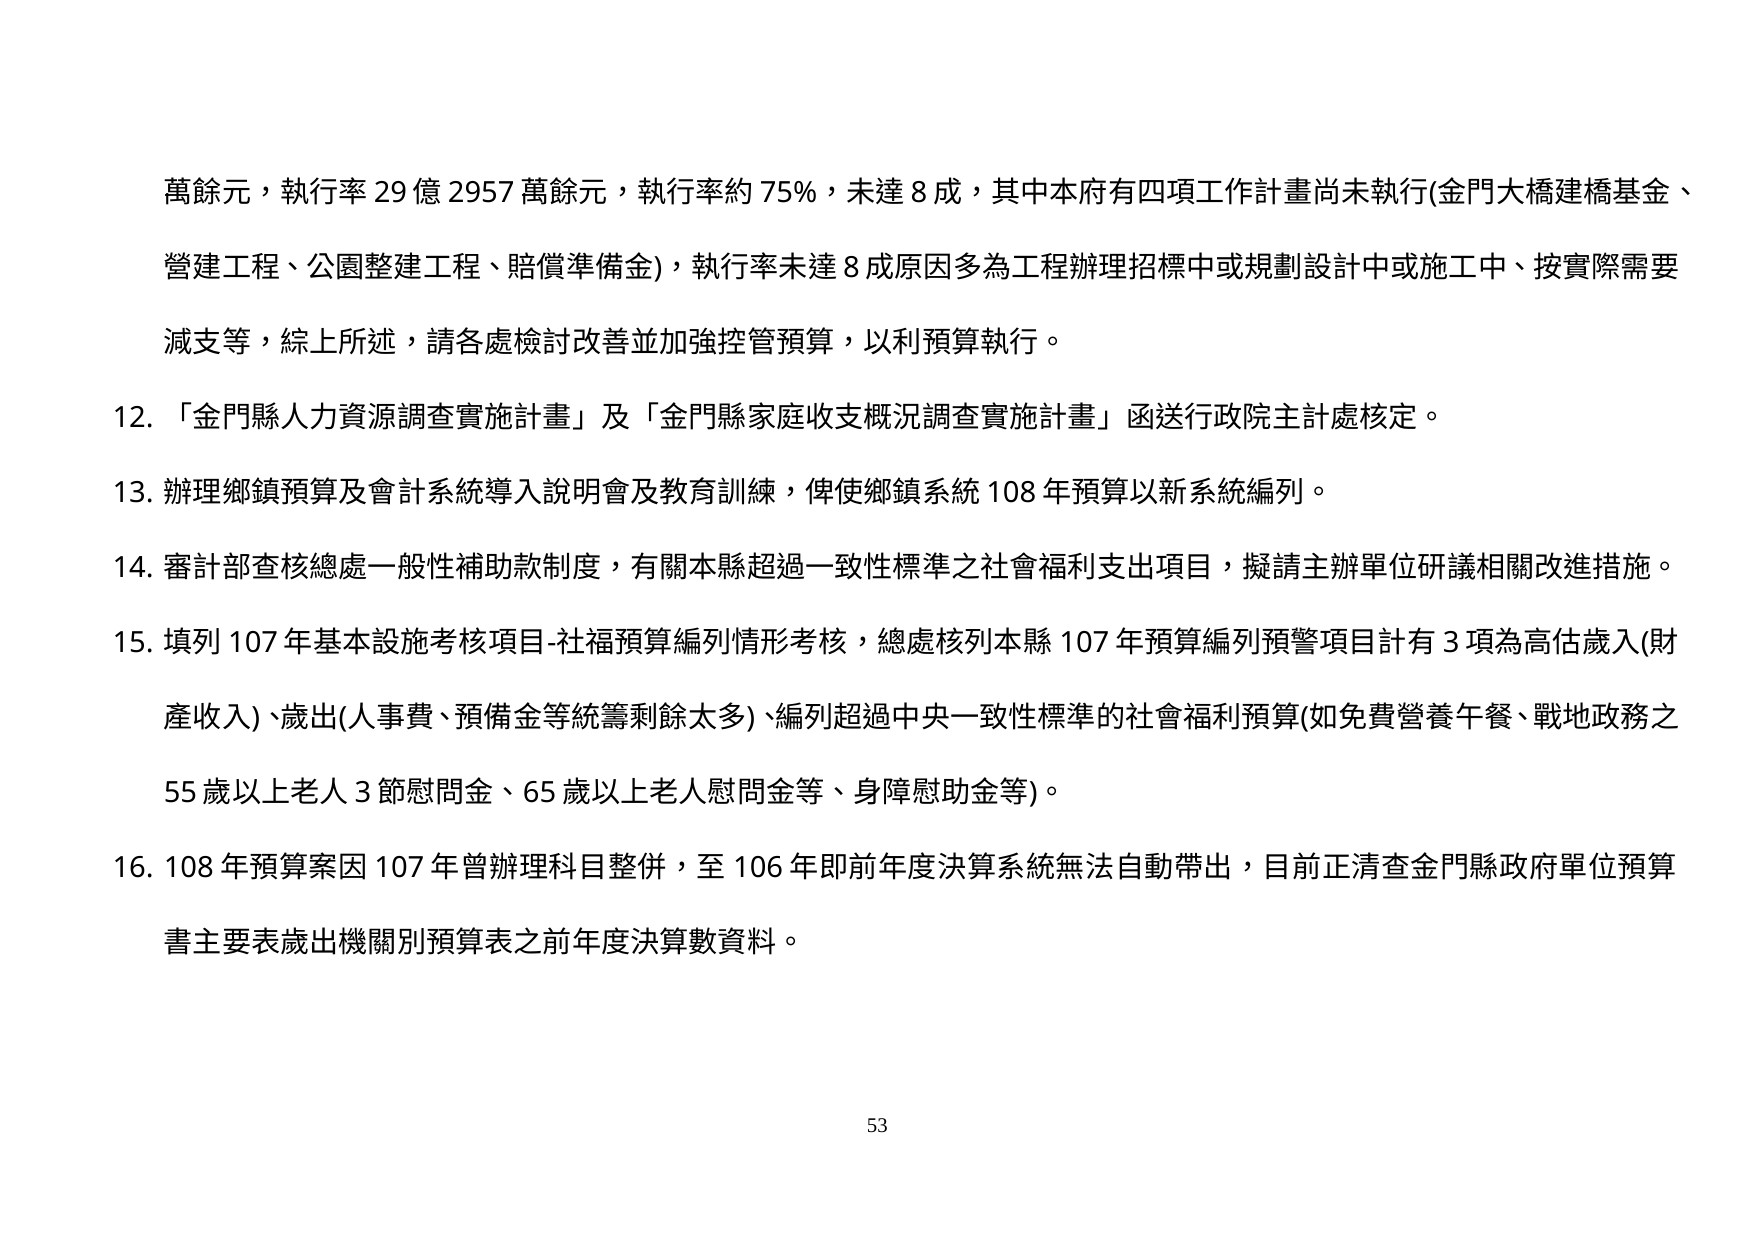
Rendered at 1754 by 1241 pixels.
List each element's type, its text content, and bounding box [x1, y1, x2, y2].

list 辦理鄉鎮預算及會計系統導入說明會及教育訓練，俾使鄉鎮系統108年預算以新系統編列。 [48, 453, 1743, 528]
list 108年預算案因107年曾辦理科目整併，至106年即前年度決算系統無法自動帶出，目前正清查金門縣政府單位預算書主要表歲出機關別預算表之前年度決算數資料。 [48, 828, 1743, 1042]
list 「金門縣人力資源調查實施計畫」及「金門縣家庭收支概況調查實施計畫」函送行政院主計處核定。 [112, 378, 1679, 453]
list 萬餘元，執行率29億2957萬餘元，執行率約75%，未達8成，其中本府有四項工作計畫尚未執行(金門大橋建橋基金、營建工程、公園整建工程、賠償準備金)，執行率未達8成原因多為工程辦理招標中或規劃設計中或施工中、按實際需要減支等，綜上所述，請各處檢討改善並加強控管預算，以利預算執行。 [48, 88, 1743, 378]
list 審計部查核總處一般性補助款制度，有關本縣超過一致性標準之社會福利支出項目，擬請主辦單位研議相關改進措施。 [48, 528, 1743, 603]
list 填列107年基本設施考核項目-社福預算編列情形考核，總處核列本縣107年預算編列預警項目計有3項為高估歲入(財產收入)、歲出(人事費、預備金等統籌剩餘太多)、編列超過中央一致性標準的社會福利預算(如免費營養午餐、戰地政務之55歲以上老人3節慰問金、65歲以上老人慰問金等、身障慰助金等)。 [48, 603, 1743, 828]
